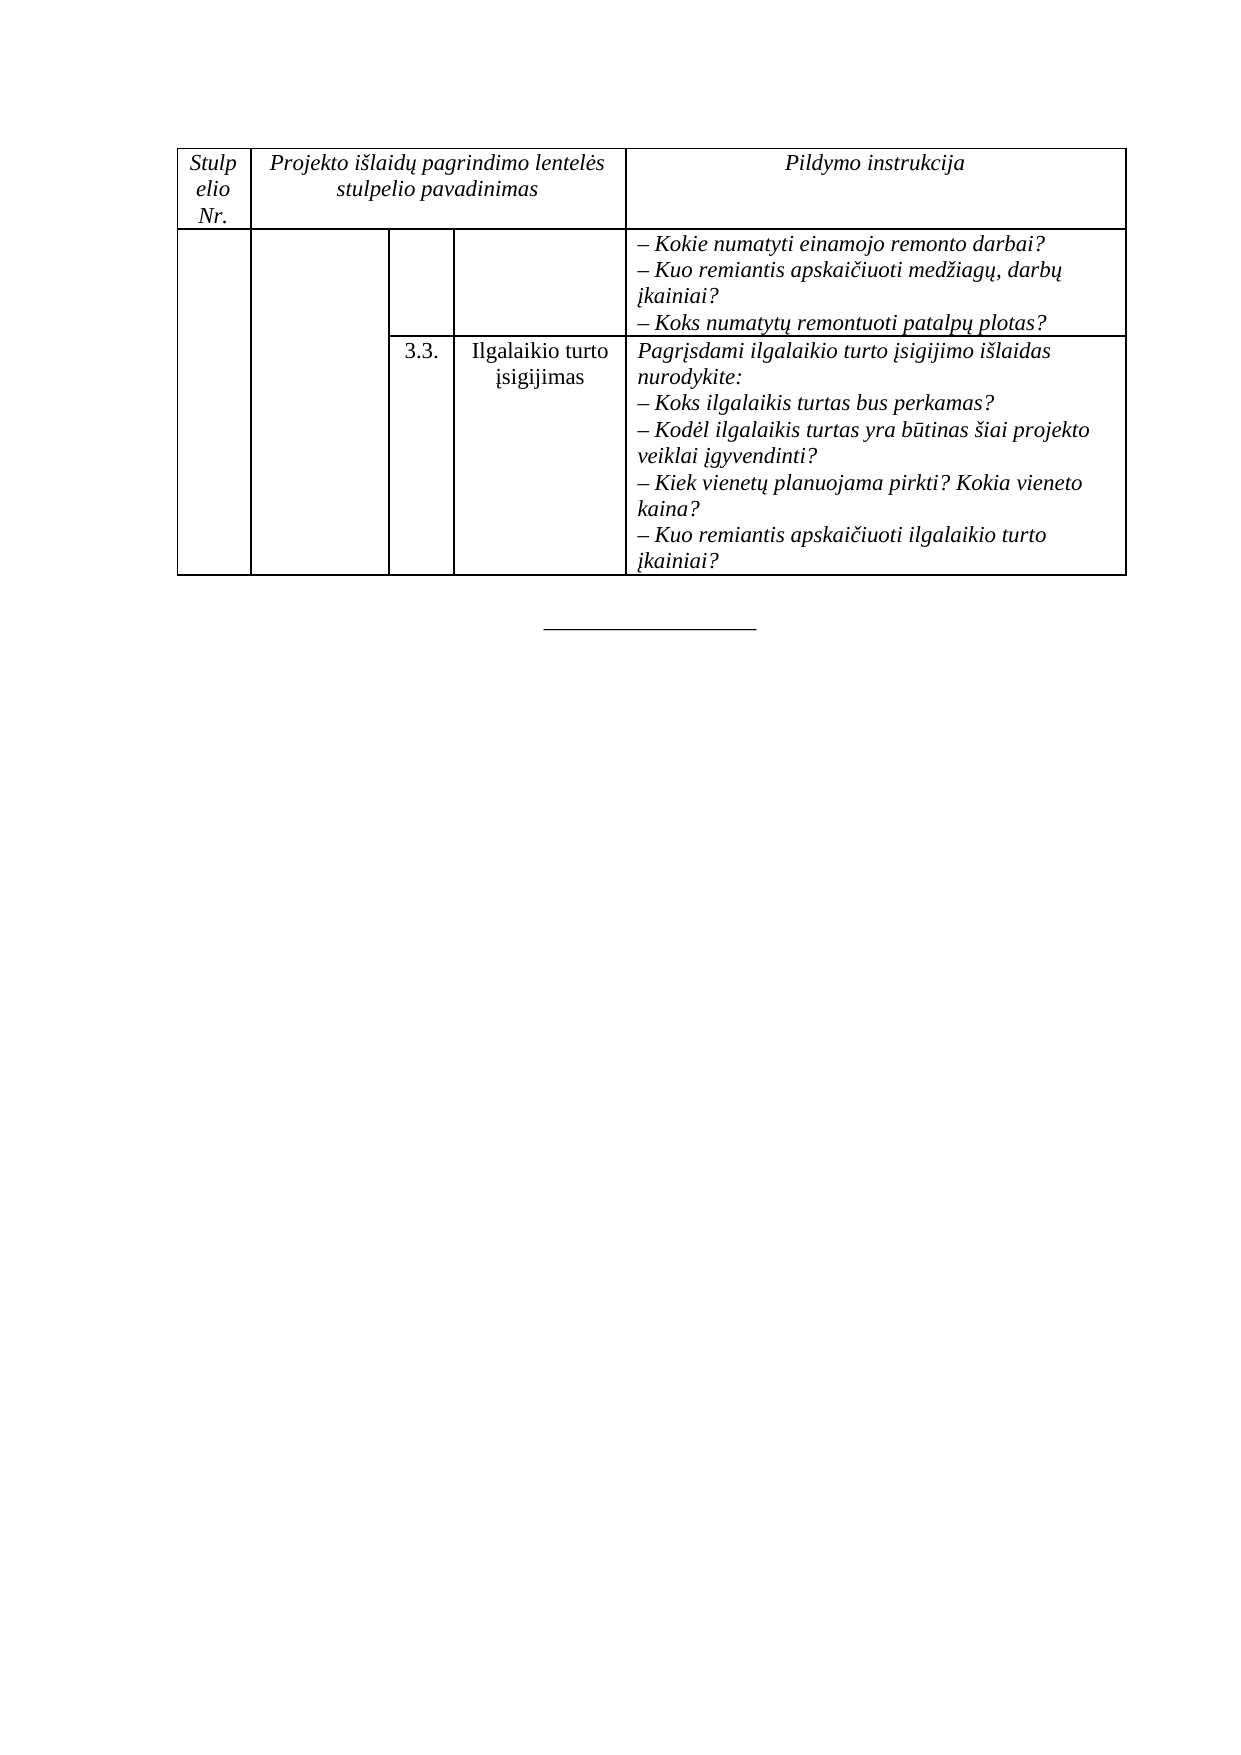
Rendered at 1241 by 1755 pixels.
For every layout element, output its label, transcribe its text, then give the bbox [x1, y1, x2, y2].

table_cell 3.3. [390, 337, 453, 574]
table_cell Pagrįsdami ilgalaikio turto įsigijimo išlaidas nurodykite: – Koks ilgalaikis turtas bus perkamas? – Kodėl ilgalaikis turtas yra būtinas šiai projekto veiklai įgyvendinti? – Kiek vienetų planuojama pirkti? Kokia vieneto kaina? – Kuo remiantis apskaičiuoti ilgalaikio turto įkainiai? [627, 337, 1125, 574]
text _________________ [177, 604, 1122, 633]
table_cell [390, 230, 453, 335]
table_header Projekto išlaidų pagrindimo lentelės stulpelio pavadinimas [252, 149, 625, 228]
table_cell – Kokie numatyti einamojo remonto darbai? – Kuo remiantis apskaičiuoti medžiagų, darbų įkainiai? – Koks numatytų remontuoti patalpų plotas? [627, 230, 1125, 335]
table_cell [252, 230, 388, 574]
table_header Stulpelio Nr. [178, 149, 250, 228]
table_cell [178, 230, 250, 574]
table_cell [455, 230, 625, 335]
table_header Pildymo instrukcija [627, 149, 1125, 228]
table_cell Ilgalaikio turto įsigijimas [455, 337, 625, 574]
